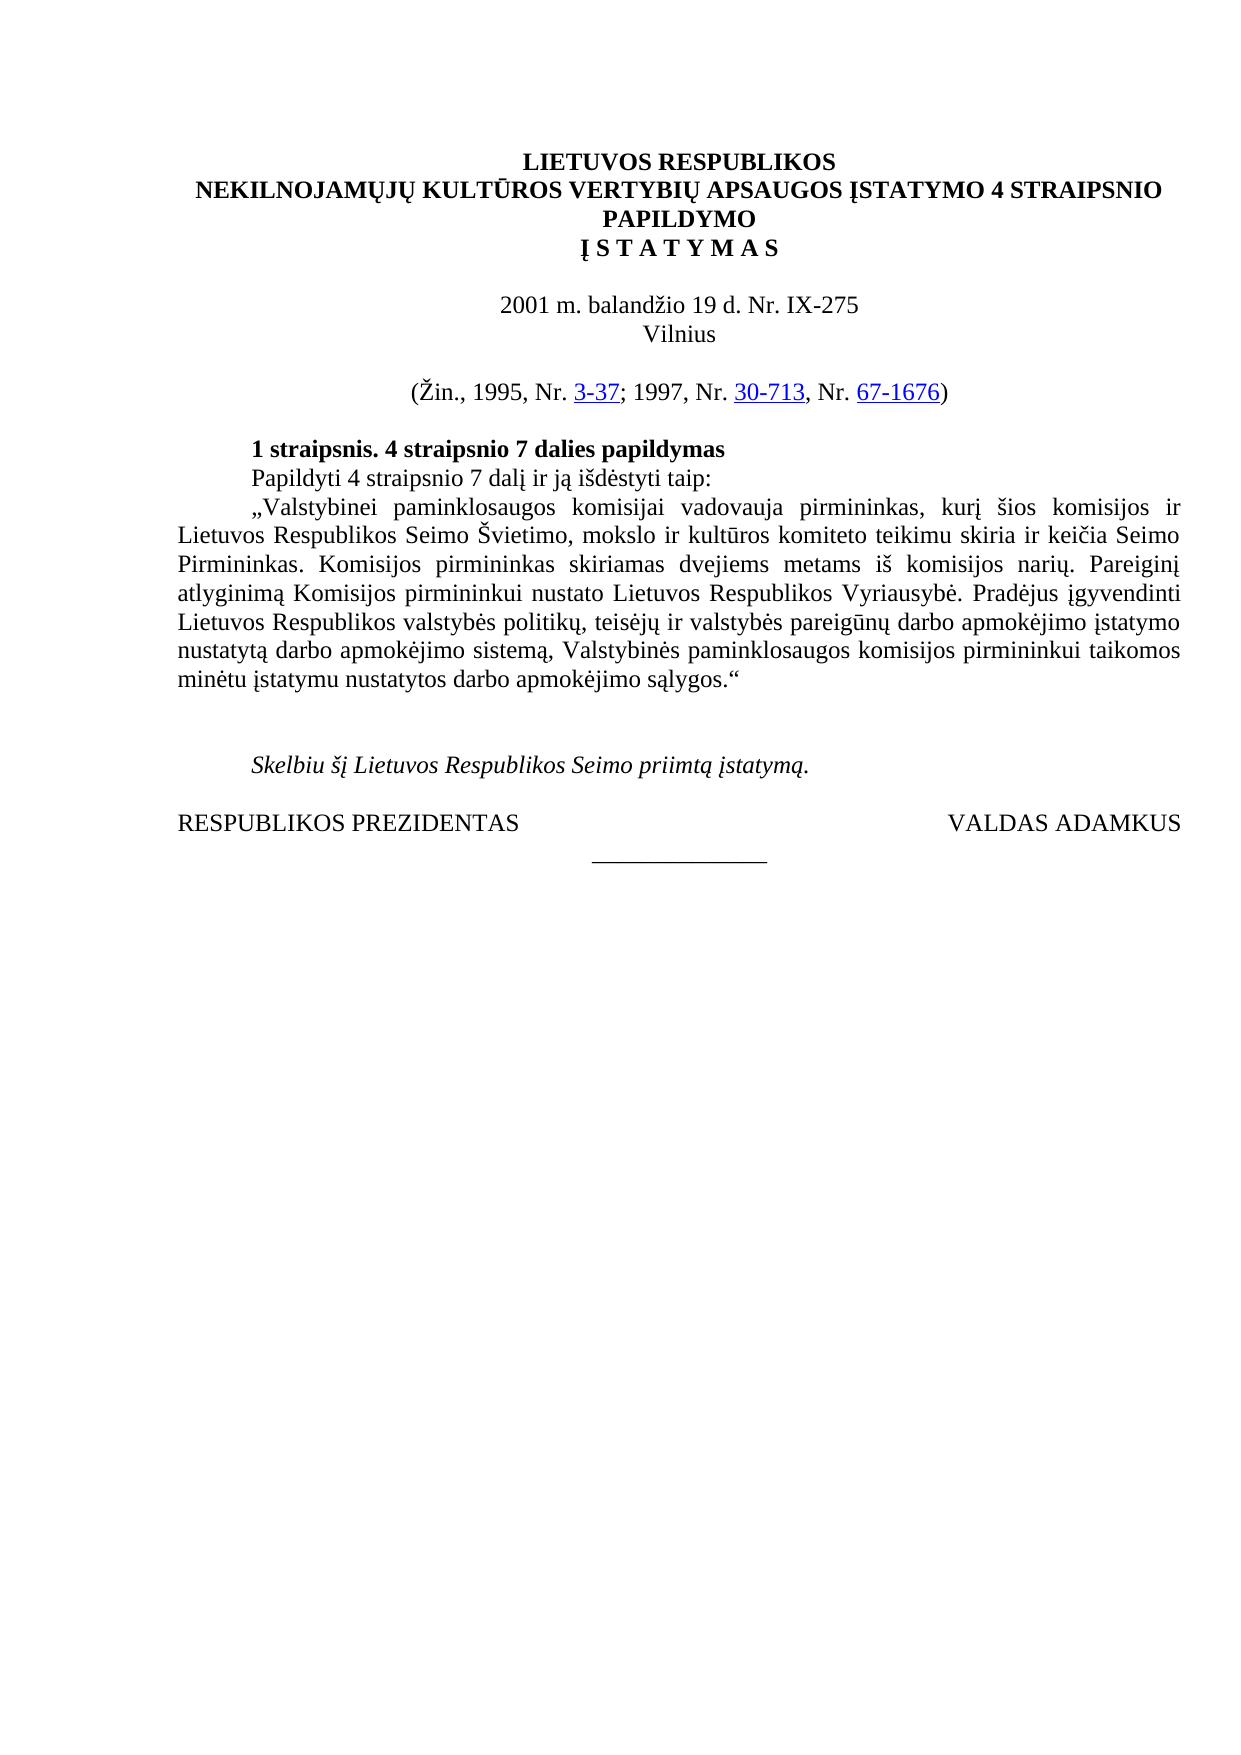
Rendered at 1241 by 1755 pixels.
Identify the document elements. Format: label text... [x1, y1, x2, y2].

text LIETUVOS RESPUBLIKOS [177, 147, 1181, 176]
text Papildyti 4 straipsnio 7 dalį ir ją išdėstyti taip: [177, 463, 1181, 492]
text Vilnius [177, 319, 1181, 348]
text 2001 m. balandžio 19 d. Nr. IX-275 [177, 291, 1181, 319]
text 1 straipsnis. 4 straipsnio 7 dalies papildymas [177, 434, 1181, 463]
text NEKILNOJAMŲJŲ KULTŪROS VERTYBIŲ APSAUGOS ĮSTATYMO 4 STRAIPSNIO PAPILDYMO [177, 176, 1181, 233]
text ______________ [177, 837, 1181, 866]
text „Valstybinei paminklosaugos komisijai vadovauja pirmininkas, kurį šios komisijos ir Lietuvos Respublikos Seimo Švietimo, mokslo ir kultūros komiteto teikimu skiria ir keičia Seimo Pirmininkas. Komisijos pirmininkas skiriamas dvejiems metams iš komisijos narių. Pareiginį atlyginimą Komisijos pirmininkui nustato Lietuvos Respublikos Vyriausybė. Pradėjus įgyvendinti Lietuvos Respublikos valstybės politikų, teisėjų ir valstybės pareigūnų darbo apmokėjimo įstatymo nustatytą darbo apmokėjimo sistemą, Valstybinės paminklosaugos komisijos pirmininkui taikomos minėtu įstatymu nustatytos darbo apmokėjimo sąlygos.“ [177, 492, 1181, 693]
text (Žin., 1995, Nr. 3-37; 1997, Nr. 30-713, Nr. 67-1676) [177, 377, 1181, 406]
text Skelbiu šį Lietuvos Respublikos Seimo priimtą įstatymą. [177, 751, 1181, 779]
text Į S T A T Y M A S [177, 233, 1181, 262]
text RESPUBLIKOS PREZIDENTAS VALDAS ADAMKUS [177, 808, 1181, 837]
